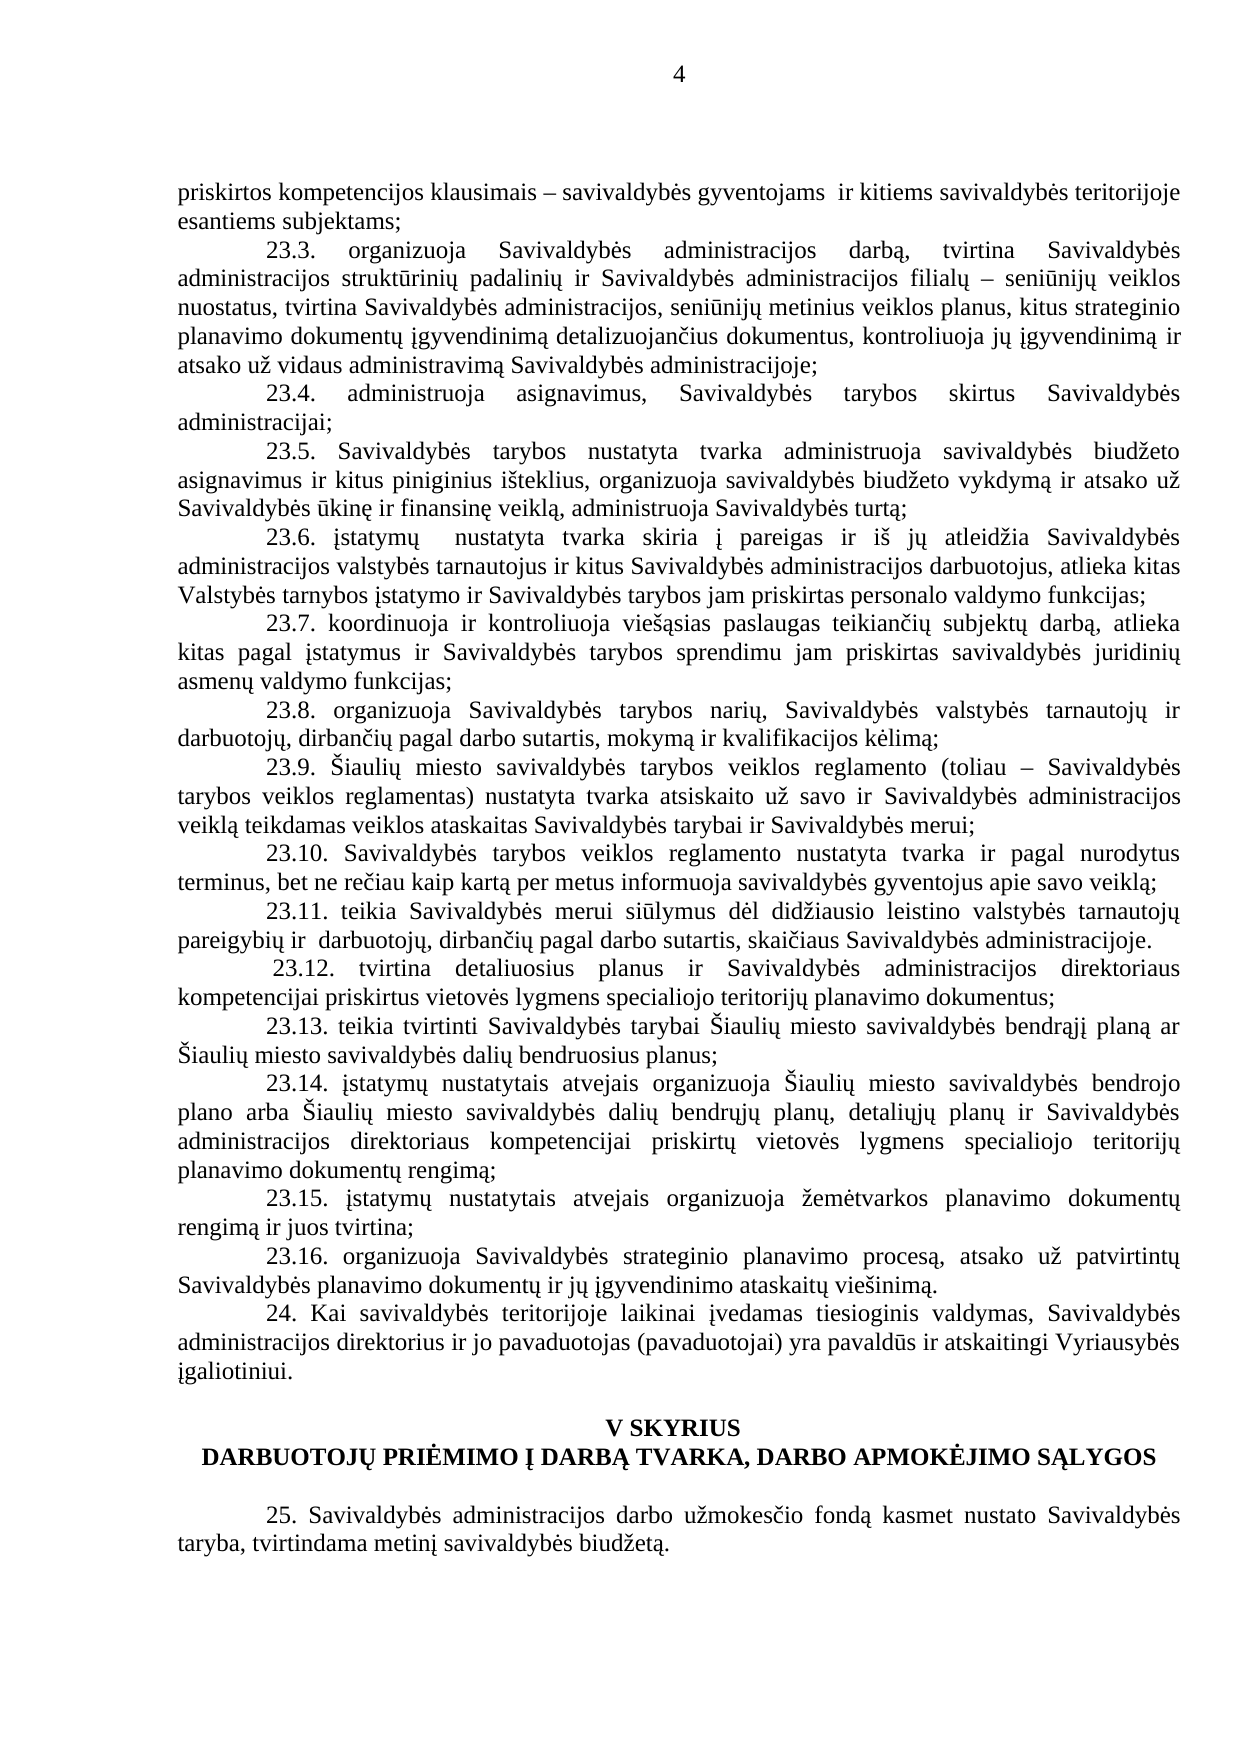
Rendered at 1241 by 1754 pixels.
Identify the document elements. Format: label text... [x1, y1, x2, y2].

text DARBUOTOJŲ PRIĖMIMO Į DARBĄ TVARKA, DARBO APMOKĖJIMO SĄLYGOS [177, 1442, 1181, 1471]
text 23.5. Savivaldybės tarybos nustatyta tvarka administruoja savivaldybės biudžeto asignavimus ir kitus piniginius išteklius, organizuoja savivaldybės biudžeto vykdymą ir atsako už Savivaldybės ūkinę ir finansinę veiklą, administruoja Savivaldybės turtą; [177, 436, 1181, 522]
text 23.9. Šiaulių miesto savivaldybės tarybos veiklos reglamento (toliau – Savivaldybės tarybos veiklos reglamentas) nustatyta tvarka atsiskaito už savo ir Savivaldybės administracijos veiklą teikdamas veiklos ataskaitas Savivaldybės tarybai ir Savivaldybės merui; [177, 752, 1181, 838]
text 24. Kai savivaldybės teritorijoje laikinai įvedamas tiesioginis valdymas, Savivaldybės administracijos direktorius ir jo pavaduotojas (pavaduotojai) yra pavaldūs ir atskaitingi Vyriausybės įgaliotiniui. [177, 1298, 1181, 1385]
text 23.8. organizuoja Savivaldybės tarybos narių, Savivaldybės valstybės tarnautojų ir darbuotojų, dirbančių pagal darbo sutartis, mokymą ir kvalifikacijos kėlimą; [177, 695, 1181, 752]
text 25. Savivaldybės administracijos darbo užmokesčio fondą kasmet nustato Savivaldybės taryba, tvirtindama metinį savivaldybės biudžetą. [177, 1500, 1181, 1557]
text priskirtos kompetencijos klausimais – savivaldybės gyventojams ir kitiems savivaldybės teritorijoje esantiems subjektams; [177, 177, 1181, 235]
text 23.7. koordinuoja ir kontroliuoja viešąsias paslaugas teikiančių subjektų darbą, atlieka kitas pagal įstatymus ir Savivaldybės tarybos sprendimu jam priskirtas savivaldybės juridinių asmenų valdymo funkcijas; [177, 608, 1181, 695]
text 23.15. įstatymų nustatytais atvejais organizuoja žemėtvarkos planavimo dokumentų rengimą ir juos tvirtina; [177, 1183, 1181, 1241]
text 23.14. įstatymų nustatytais atvejais organizuoja Šiaulių miesto savivaldybės bendrojo plano arba Šiaulių miesto savivaldybės dalių bendrųjų planų, detaliųjų planų ir Savivaldybės administracijos direktoriaus kompetencijai priskirtų vietovės lygmens specialiojo teritorijų planavimo dokumentų rengimą; [177, 1068, 1181, 1183]
text 23.13. teikia tvirtinti Savivaldybės tarybai Šiaulių miesto savivaldybės bendrąjį planą ar Šiaulių miesto savivaldybės dalių bendruosius planus; [177, 1011, 1181, 1068]
text 23.16. organizuoja Savivaldybės strateginio planavimo procesą, atsako už patvirtintų Savivaldybės planavimo dokumentų ir jų įgyvendinimo ataskaitų viešinimą. [177, 1241, 1181, 1298]
text 23.11. teikia Savivaldybės merui siūlymus dėl didžiausio leistino valstybės tarnautojų pareigybių ir darbuotojų, dirbančių pagal darbo sutartis, skaičiaus Savivaldybės administracijoje. [177, 896, 1181, 953]
text 23.3. organizuoja Savivaldybės administracijos darbą, tvirtina Savivaldybės administracijos struktūrinių padalinių ir Savivaldybės administracijos filialų – seniūnijų veiklos nuostatus, tvirtina Savivaldybės administracijos, seniūnijų metinius veiklos planus, kitus strateginio planavimo dokumentų įgyvendinimą detalizuojančius dokumentus, kontroliuoja jų įgyvendinimą ir atsako už vidaus administravimą Savivaldybės administracijoje; [177, 235, 1181, 378]
text 23.12. tvirtina detaliuosius planus ir Savivaldybės administracijos direktoriaus kompetencijai priskirtus vietovės lygmens specialiojo teritorijų planavimo dokumentus; [177, 953, 1181, 1011]
text 23.6. įstatymų nustatyta tvarka skiria į pareigas ir iš jų atleidžia Savivaldybės administracijos valstybės tarnautojus ir kitus Savivaldybės administracijos darbuotojus, atlieka kitas Valstybės tarnybos įstatymo ir Savivaldybės tarybos jam priskirtas personalo valdymo funkcijas; [177, 522, 1181, 608]
text 23.10. Savivaldybės tarybos veiklos reglamento nustatyta tvarka ir pagal nurodytus terminus, bet ne rečiau kaip kartą per metus informuoja savivaldybės gyventojus apie savo veiklą; [177, 838, 1181, 896]
text 23.4. administruoja asignavimus, Savivaldybės tarybos skirtus Savivaldybės administracijai; [177, 378, 1181, 436]
text V SKYRIUS [177, 1413, 1181, 1442]
